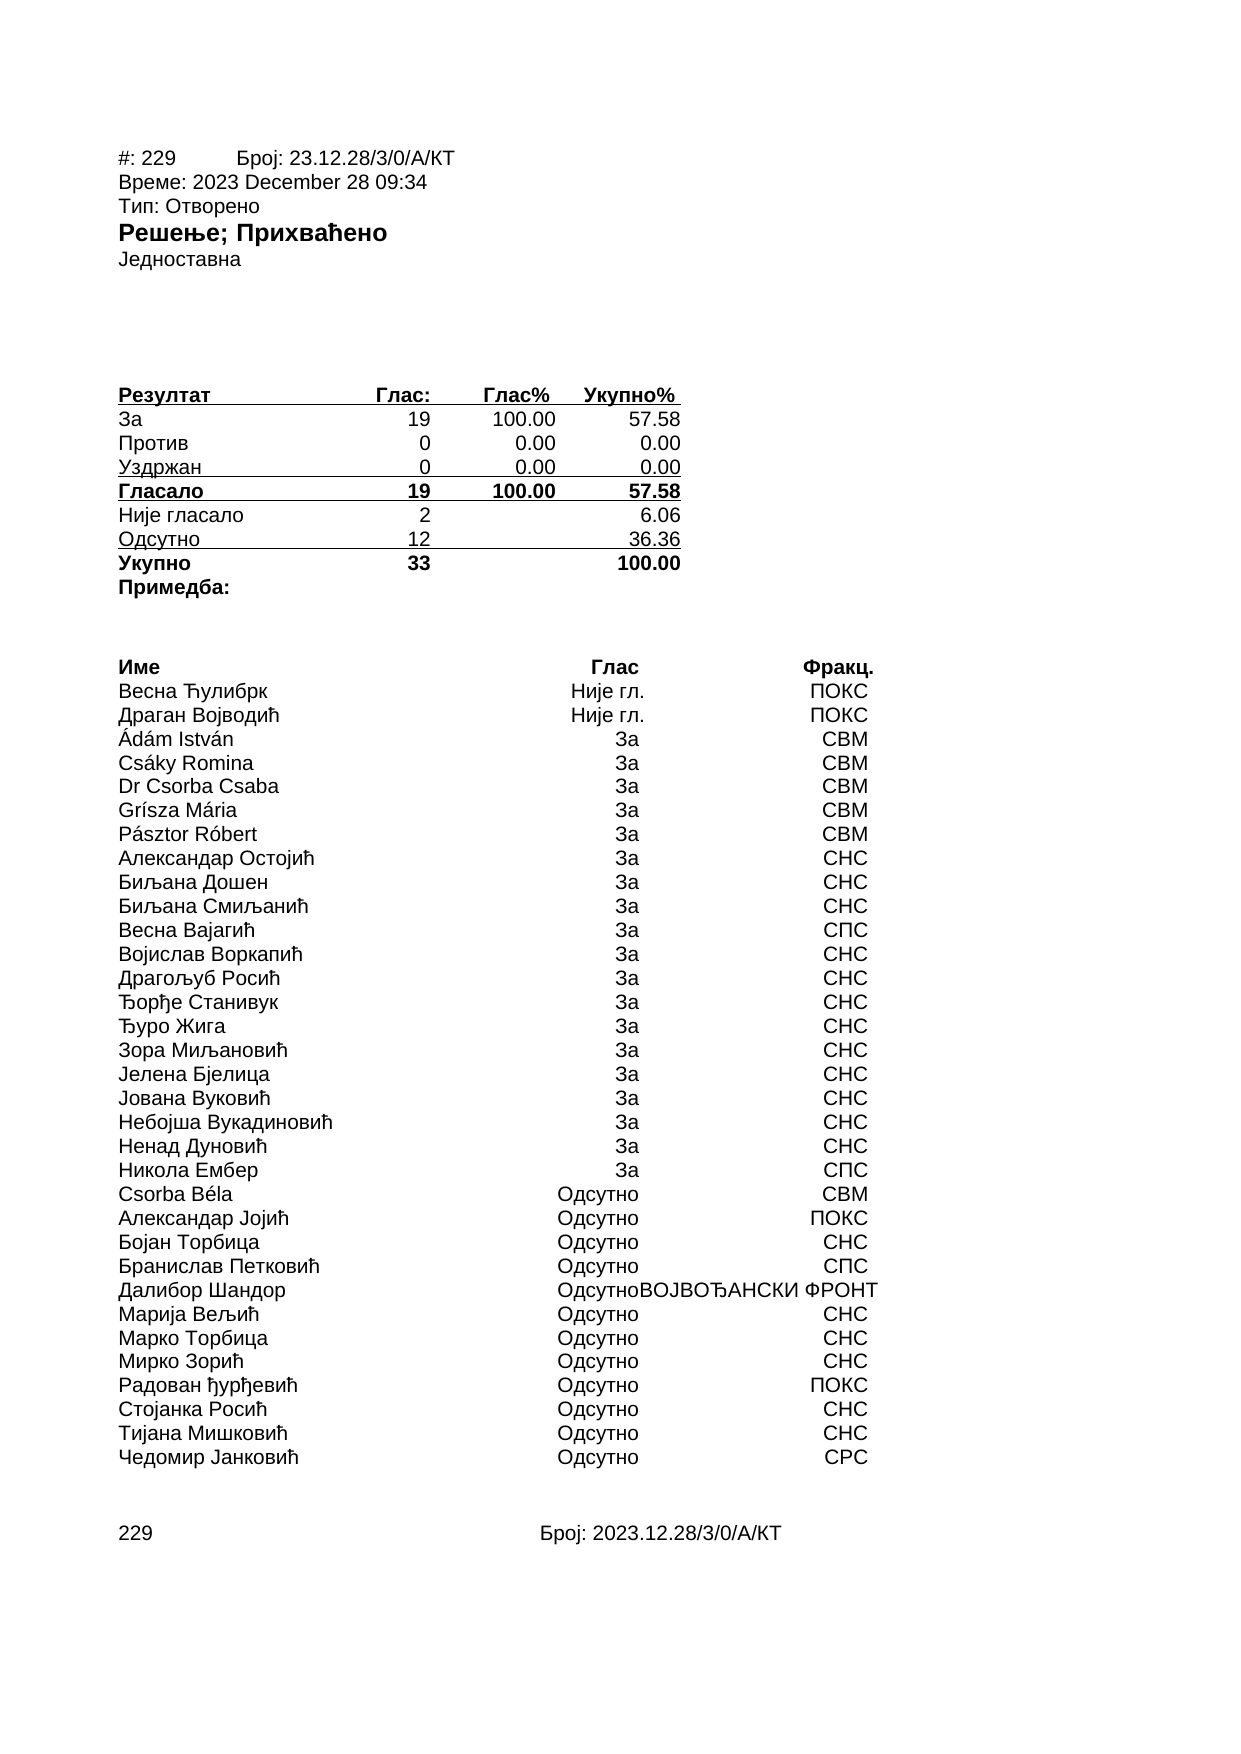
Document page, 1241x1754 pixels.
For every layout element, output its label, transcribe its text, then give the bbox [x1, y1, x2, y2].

text Csorba Béla Одсутно СВМ [118, 1182, 1122, 1206]
text Марко Торбица Одсутно СНС [118, 1325, 1122, 1349]
text Примедба: [118, 574, 1122, 598]
text Далибор Шандор Одсутно ВОЈВОЂАНСКИ ФРОНТ [118, 1277, 1122, 1301]
text Биљана Смиљанић За СНС [118, 894, 1122, 918]
text Није гласало 2 6.06 [118, 503, 1122, 527]
text Име Глас Фракц. [118, 654, 1122, 678]
text Гласало 19 100.00 57.58 [118, 479, 1122, 503]
text Небојша Вукадиновић За СНС [118, 1110, 1122, 1134]
text Зора Миљановић За СНС [118, 1038, 1122, 1062]
text Уздржан 0 0.00 0.00 [118, 455, 1122, 479]
text #: 229 Број: 23.12.28/3/0/A/КТ [118, 146, 1122, 170]
text 229 Број: 2023.12.28/3/0/A/КТ [118, 1521, 1122, 1545]
text Решење; Прихваћено [118, 218, 1122, 247]
text Одсутно 12 36.36 [118, 527, 1122, 551]
text Биљана Дошен За СНС [118, 870, 1122, 894]
text Ádám István За СВМ [118, 726, 1122, 750]
text Ђуро Жига За СНС [118, 1014, 1122, 1038]
text Војислав Воркапић За СНС [118, 942, 1122, 966]
text Мирко Зорић Одсутно СНС [118, 1349, 1122, 1373]
text Стојанка Росић Одсутно СНС [118, 1397, 1122, 1421]
text Време: 2023 December 28 09:34 [118, 170, 1122, 194]
text Једноставна [118, 247, 1122, 271]
text Ненад Дуновић За СНС [118, 1134, 1122, 1158]
text Тип: Отворено [118, 194, 1122, 218]
text Јована Вуковић За СНС [118, 1086, 1122, 1110]
text Бранислав Петковић Одсутно СПС [118, 1253, 1122, 1277]
text Резултат Глас: Глас% Укупно% [118, 383, 1122, 407]
text Бојан Торбица Одсутно СНС [118, 1229, 1122, 1253]
text Марија Вељић Одсутно СНС [118, 1301, 1122, 1325]
text Никола Ембер За СПС [118, 1158, 1122, 1182]
text Весна Вајагић За СПС [118, 918, 1122, 942]
text Чедомир Јанковић Одсутно СРС [118, 1445, 1122, 1469]
text Јелена Бјелица За СНС [118, 1062, 1122, 1086]
text Dr Csorba Csaba За СВМ [118, 774, 1122, 798]
text Csáky Romina За СВМ [118, 750, 1122, 774]
text Драган Војводић Није гл. ПОКС [118, 702, 1122, 726]
text Александар Јојић Одсутно ПОКС [118, 1206, 1122, 1229]
text Ђорђе Станивук За СНС [118, 990, 1122, 1014]
text Pásztor Róbert За СВМ [118, 822, 1122, 846]
text Александар Остојић За СНС [118, 846, 1122, 870]
text Радован ђурђевић Одсутно ПОКС [118, 1373, 1122, 1397]
text Весна Ћулибрк Није гл. ПОКС [118, 678, 1122, 702]
text Grísza Mária За СВМ [118, 798, 1122, 822]
text Тијана Мишковић Одсутно СНС [118, 1421, 1122, 1445]
text Укупно 33 100.00 [118, 551, 1122, 574]
text Драгољуб Росић За СНС [118, 966, 1122, 990]
text Против 0 0.00 0.00 [118, 431, 1122, 455]
text За 19 100.00 57.58 [118, 407, 1122, 431]
